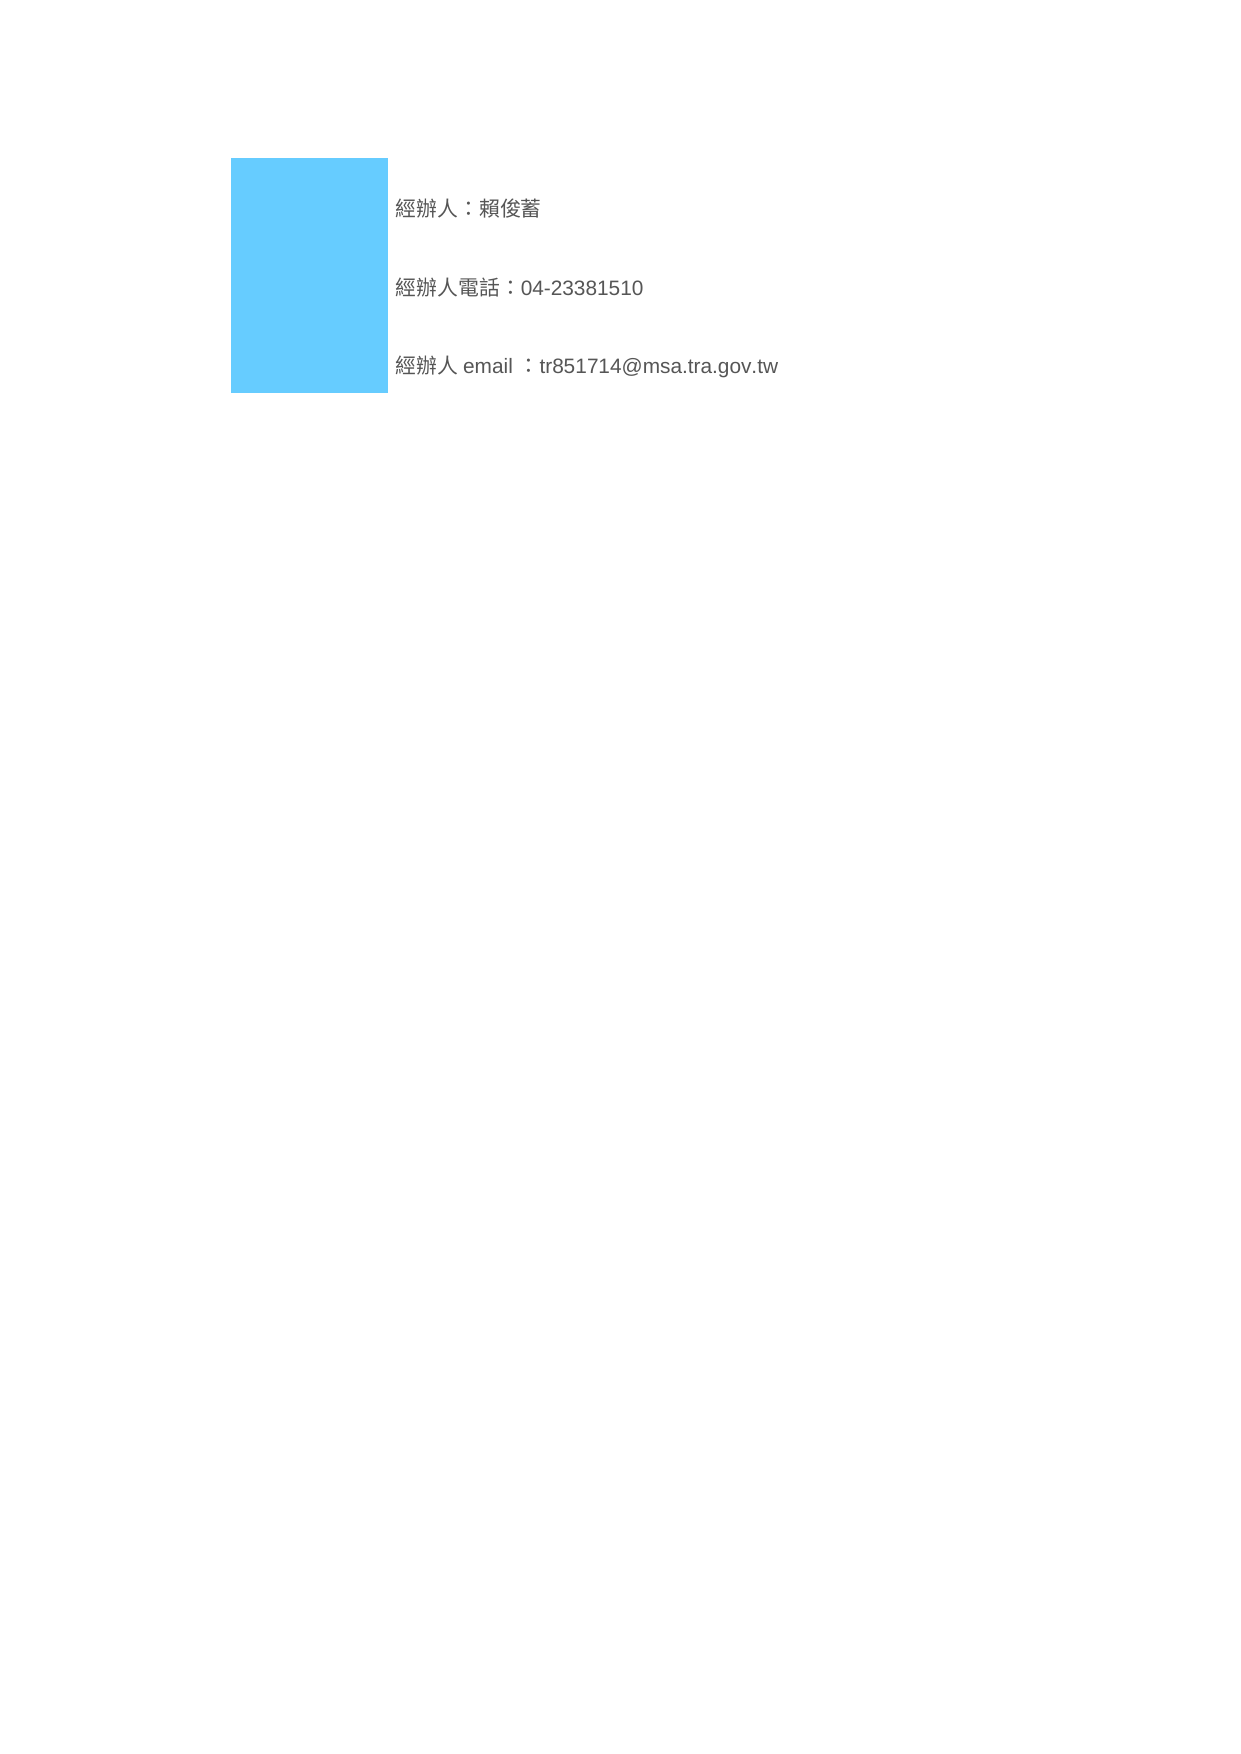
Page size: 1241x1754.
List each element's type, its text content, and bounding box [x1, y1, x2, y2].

table_cell 經辦人電話：04-23381510 [388, 236, 1009, 314]
table_cell 經辦人 email ：tr851714@msa.tra.gov.tw [388, 315, 1009, 393]
table_cell [231, 158, 388, 393]
table_cell 經辦人：賴俊蓄 [388, 158, 1009, 236]
